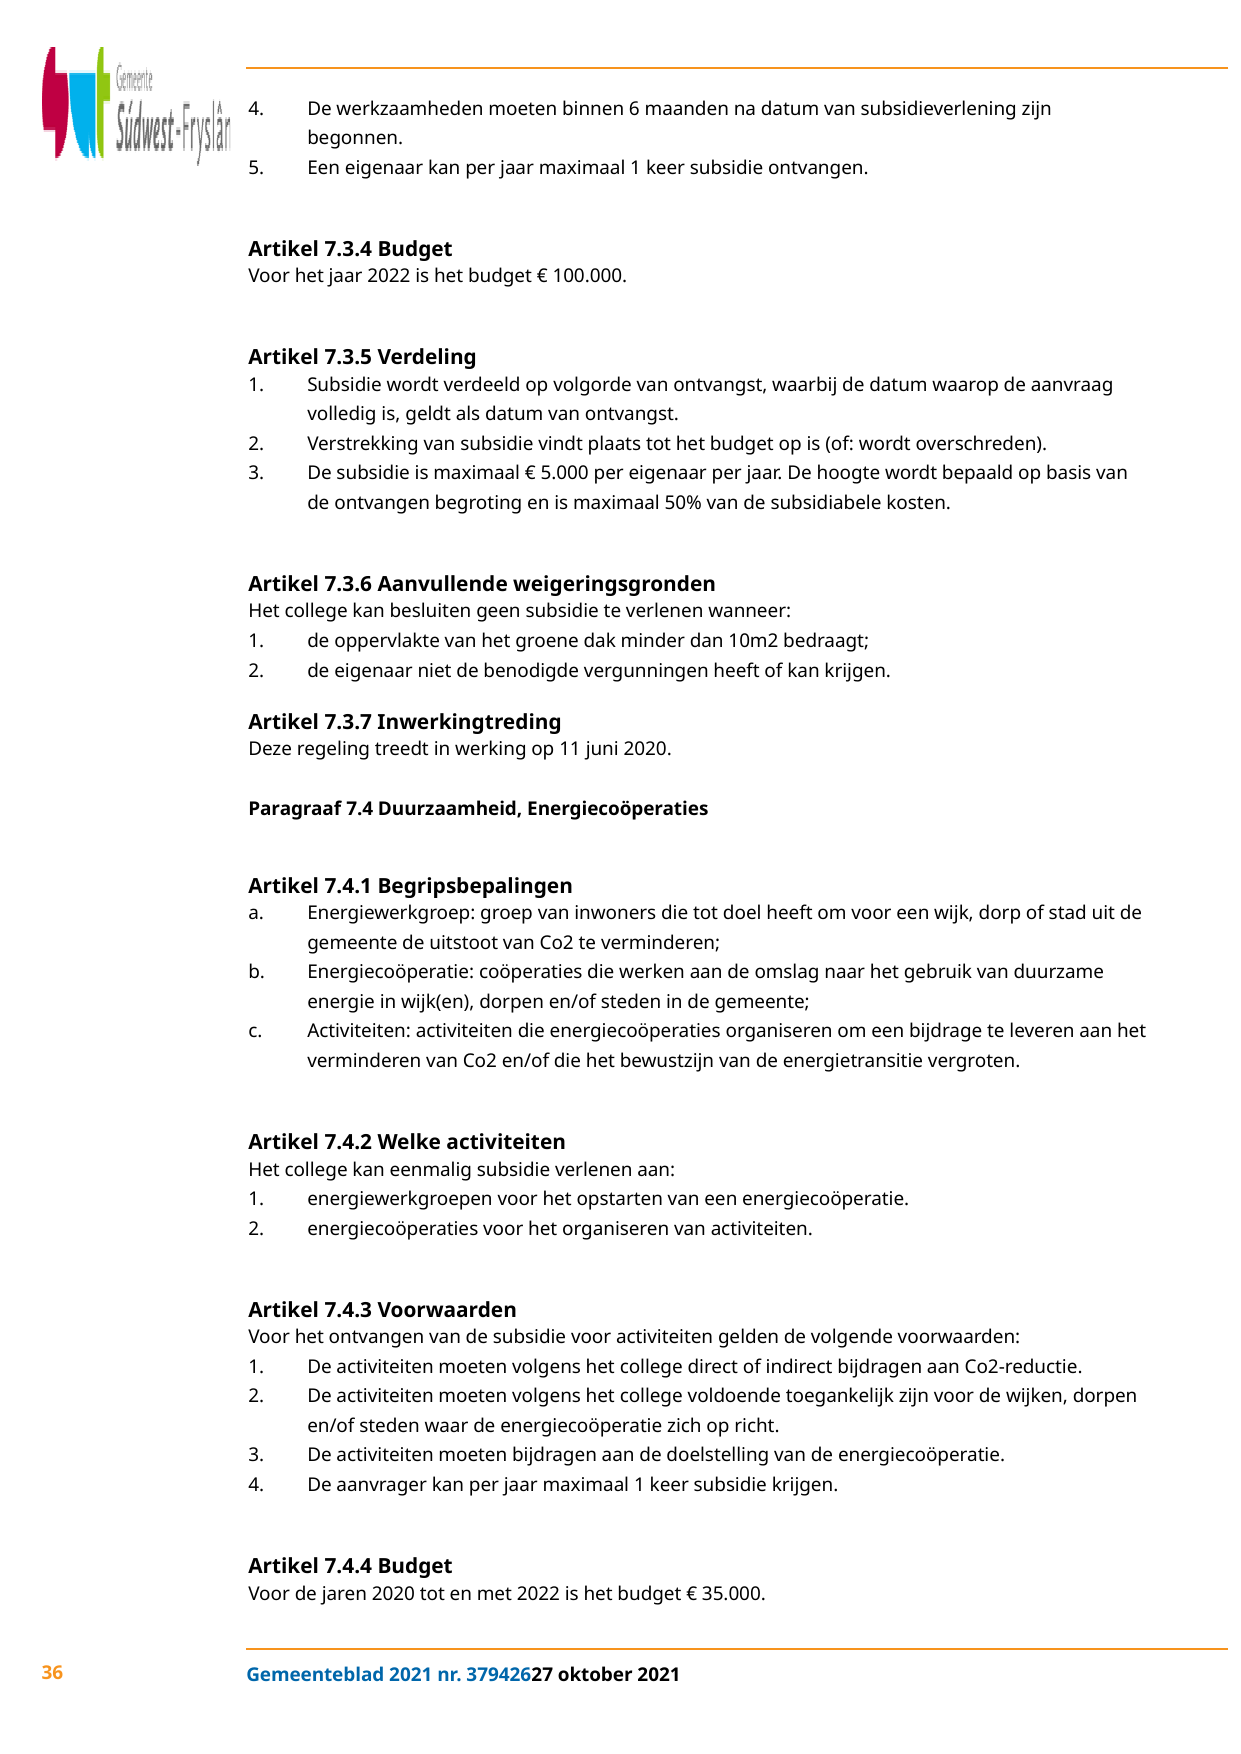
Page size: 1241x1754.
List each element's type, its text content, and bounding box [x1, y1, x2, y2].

list De subsidie is maximaal € 5.000 per eigenaar per jaar. De hoogte wordt bepaald op basis van de ontvangen begroting en is maximaal 50% van de subsidiabele kosten. [248, 459, 1152, 515]
list Verstrekking van subsidie vindt plaats tot het budget op is (of: wordt overschreden). [248, 430, 1152, 456]
text Artikel 7.3.7 Inwerkingtreding [248, 707, 1152, 736]
list Subsidie wordt verdeeld op volgorde van ontvangst, waarbij de datum waarop de aanvraag volledig is, geldt als datum van ontvangst. [248, 371, 1152, 426]
list energiewerkgroepen voor het opstarten van een energiecoöperatie. [248, 1185, 1152, 1211]
text Artikel 7.4.1 Begripsbepalingen [248, 871, 1152, 899]
list De activiteiten moeten volgens het college voldoende toegankelijk zijn voor de wijken, dorpen en/of steden waar de energiecoöperatie zich op richt. [248, 1382, 1152, 1438]
text Artikel 7.4.3 Voorwaarden [248, 1295, 1152, 1323]
list Een eigenaar kan per jaar maximaal 1 keer subsidie ontvangen. [248, 154, 1152, 180]
list De werkzaamheden moeten binnen 6 maanden na datum van subsidieverlening zijn begonnen. [248, 95, 1152, 150]
text Deze regeling treedt in werking op 11 juni 2020. [248, 736, 1152, 761]
list Activiteiten: activiteiten die energiecoöperaties organiseren om een bijdrage te leveren aan het verminderen van Co2 en/of die het bewustzijn van de energietransitie vergroten. [248, 1018, 1152, 1073]
text Artikel 7.3.4 Budget [248, 234, 1152, 262]
text Voor het jaar 2022 is het budget € 100.000. [248, 262, 1152, 288]
text Het college kan eenmalig subsidie verlenen aan: [248, 1156, 1152, 1181]
list De activiteiten moeten bijdragen aan de doelstelling van de energiecoöperatie. [248, 1442, 1152, 1467]
text Artikel 7.3.5 Verdeling [248, 342, 1152, 371]
text Voor de jaren 2020 tot en met 2022 is het budget € 35.000. [248, 1580, 1152, 1605]
list de eigenaar niet de benodigde vergunningen heeft of kan krijgen. [248, 657, 1152, 682]
picture [41, 47, 231, 172]
list Energiewerkgroep: groep van inwoners die tot doel heeft om voor een wijk, dorp of stad uit de gemeente de uitstoot van Co2 te verminderen; [248, 899, 1152, 955]
text Artikel 7.4.2 Welke activiteiten [248, 1127, 1152, 1156]
text Artikel 7.4.4 Budget [248, 1551, 1152, 1580]
text Voor het ontvangen van de subsidie voor activiteiten gelden de volgende voorwaarden: [248, 1323, 1152, 1349]
list energiecoöperaties voor het organiseren van activiteiten. [248, 1215, 1152, 1241]
list Energiecoöperatie: coöperaties die werken aan de omslag naar het gebruik van duurzame energie in wijk(en), dorpen en/of steden in de gemeente; [248, 958, 1152, 1014]
list De activiteiten moeten volgens het college direct of indirect bijdragen aan Co2-reductie. [248, 1353, 1152, 1379]
text Paragraaf 7.4 Duurzaamheid, Energiecoöperaties [248, 795, 1152, 821]
list de oppervlakte van het groene dak minder dan 10m2 bedraagt; [248, 627, 1152, 653]
text Artikel 7.3.6 Aanvullende weigeringsgronden [248, 569, 1152, 598]
text Het college kan besluiten geen subsidie te verlenen wanneer: [248, 598, 1152, 623]
list De aanvrager kan per jaar maximaal 1 keer subsidie krijgen. [248, 1471, 1152, 1497]
